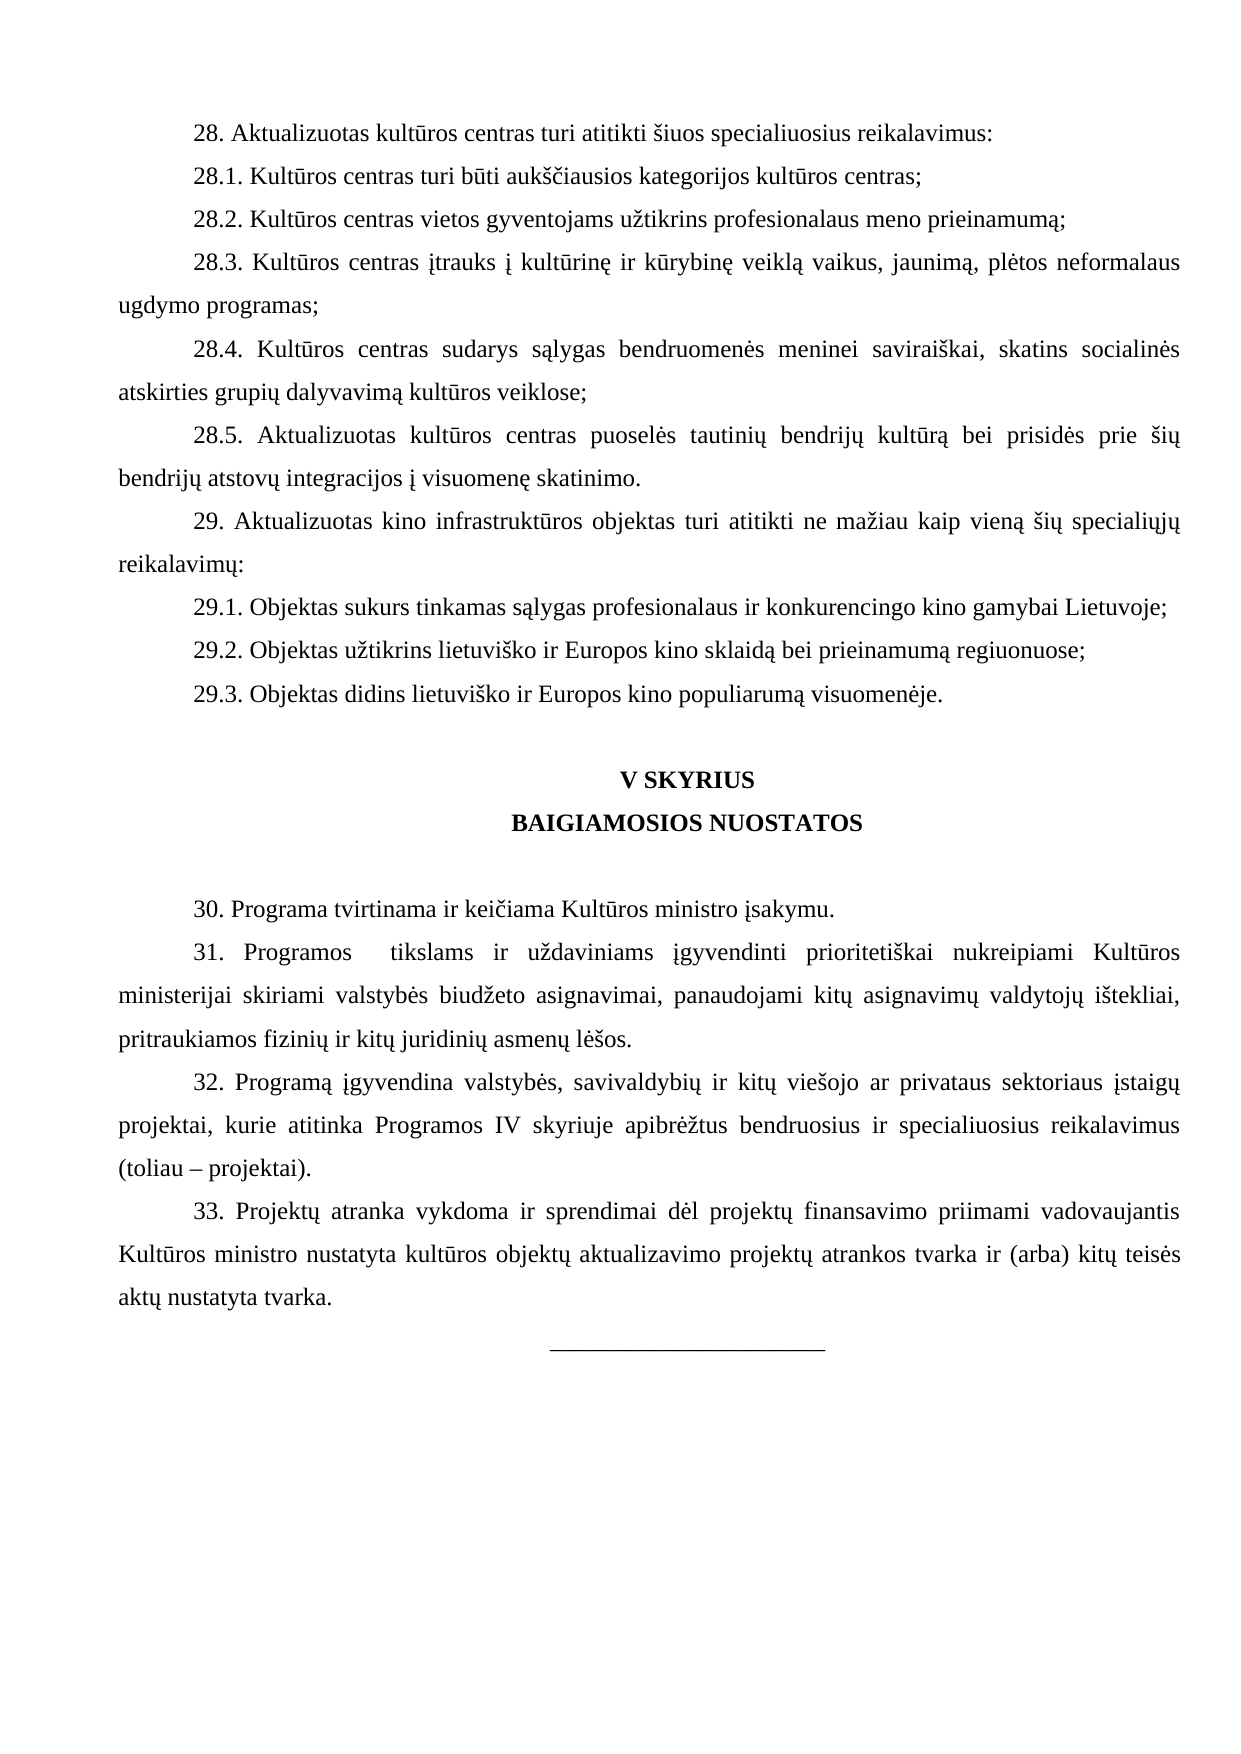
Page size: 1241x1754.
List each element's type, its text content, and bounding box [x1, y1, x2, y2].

text 28.4. Kultūros centras sudarys sąlygas bendruomenės meninei saviraiškai, skatins socialinės atskirties grupių dalyvavimą kultūros veiklose; [118, 334, 1181, 406]
text 29.3. Objektas didins lietuviško ir Europos kino populiarumą visuomenėje. [118, 679, 1181, 707]
text 30. Programa tvirtinama ir keičiama Kultūros ministro įsakymu. [118, 894, 1181, 923]
text 28.2. Kultūros centras vietos gyventojams užtikrins profesionalaus meno prieinamumą; [118, 204, 1181, 233]
text 29.1. Objektas sukurs tinkamas sąlygas profesionalaus ir konkurencingo kino gamybai Lietuvoje; [118, 592, 1181, 621]
text 28. Aktualizuotas kultūros centras turi atitikti šiuos specialiuosius reikalavimus: [118, 118, 1181, 147]
text 28.5. Aktualizuotas kultūros centras puoselės tautinių bendrijų kultūrą bei prisidės prie šių bendrijų atstovų integracijos į visuomenę skatinimo. [118, 420, 1181, 492]
text V SKYRIUS [118, 765, 1181, 794]
text 31. Programos tikslams ir uždaviniams įgyvendinti prioritetiškai nukreipiami Kultūros ministerijai skiriami valstybės biudžeto asignavimai, panaudojami kitų asignavimų valdytojų ištekliai, pritraukiamos fizinių ir kitų juridinių asmenų lėšos. [118, 937, 1181, 1052]
text ______________________ [118, 1326, 1181, 1354]
text 32. Programą įgyvendina valstybės, savivaldybių ir kitų viešojo ar privataus sektoriaus įstaigų projektai, kurie atitinka Programos IV skyriuje apibrėžtus bendruosius ir specialiuosius reikalavimus (toliau – projektai). [118, 1067, 1181, 1182]
text 29.2. Objektas užtikrins lietuviško ir Europos kino sklaidą bei prieinamumą regiuonuose; [118, 636, 1181, 664]
text BAIGIAMOSIOS NUOSTATOS [118, 808, 1181, 837]
text 29. Aktualizuotas kino infrastruktūros objektas turi atitikti ne mažiau kaip vieną šių specialiųjų reikalavimų: [118, 506, 1181, 578]
text 28.3. Kultūros centras įtrauks į kultūrinę ir kūrybinę veiklą vaikus, jaunimą, plėtos neformalaus ugdymo programas; [118, 247, 1181, 319]
text 33. Projektų atranka vykdoma ir sprendimai dėl projektų finansavimo priimami vadovaujantis Kultūros ministro nustatyta kultūros objektų aktualizavimo projektų atrankos tvarka ir (arba) kitų teisės aktų nustatyta tvarka. [118, 1196, 1181, 1311]
text 28.1. Kultūros centras turi būti aukščiausios kategorijos kultūros centras; [118, 161, 1181, 190]
